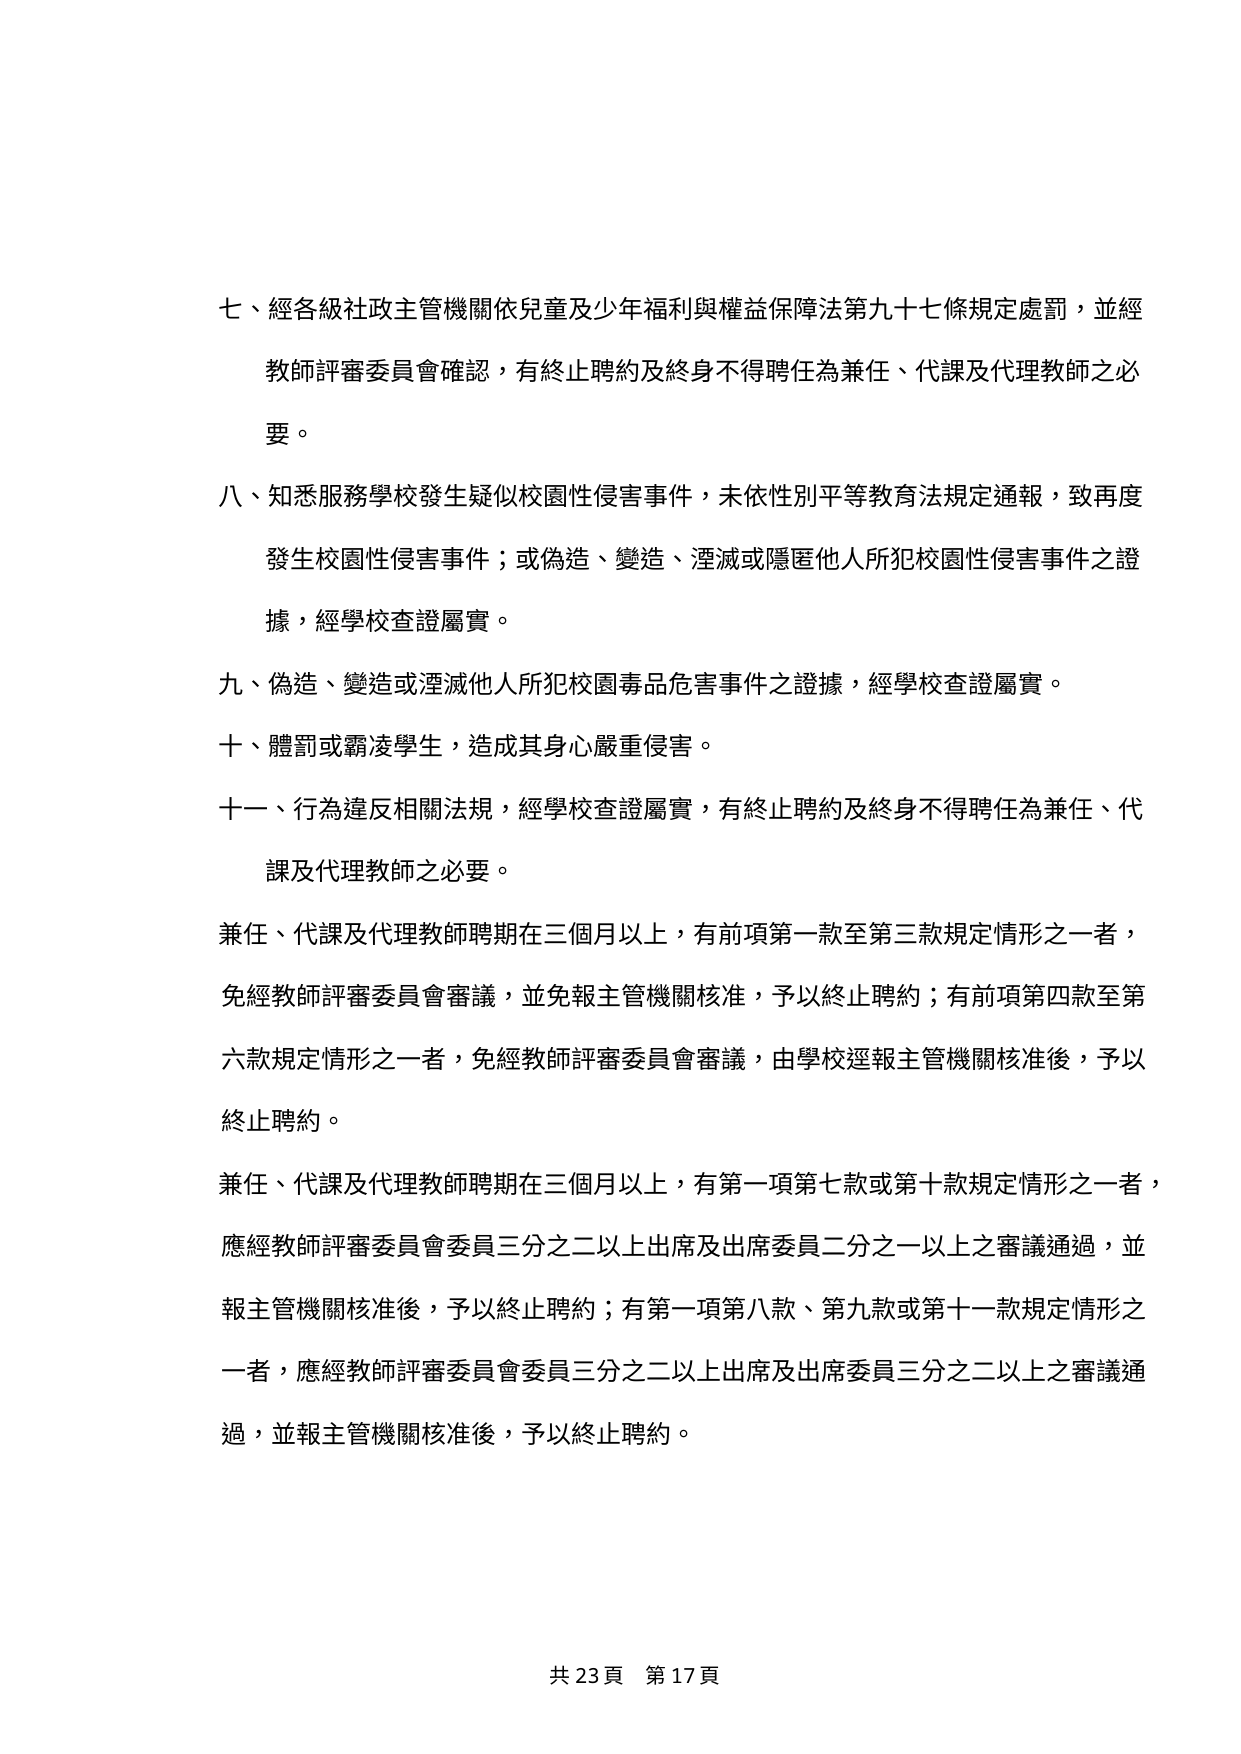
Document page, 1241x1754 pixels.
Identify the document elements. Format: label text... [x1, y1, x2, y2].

text 八、知悉服務學校發生疑似校園性侵害事件，未依性別平等教育法規定通報，致再度發生校園性侵害事件；或偽造、變造、湮滅或隱匿他人所犯校園性侵害事件之證據，經學校查證屬實。 [218, 453, 1152, 641]
text 十一、行為違反相關法規，經學校查證屬實，有終止聘約及終身不得聘任為兼任、代課及代理教師之必要。 [218, 766, 1152, 891]
text 九、偽造、變造或湮滅他人所犯校園毒品危害事件之證據，經學校查證屬實。 [218, 641, 1152, 703]
text 七、經各級社政主管機關依兒童及少年福利與權益保障法第九十七條規定處罰，並經教師評審委員會確認，有終止聘約及終身不得聘任為兼任、代課及代理教師之必要。 [218, 266, 1152, 453]
text 兼任、代課及代理教師聘期在三個月以上，有前項第一款至第三款規定情形之一者，免經教師評審委員會審議，並免報主管機關核准，予以終止聘約；有前項第四款至第六款規定情形之一者，免經教師評審委員會審議，由學校逕報主管機關核准後，予以終止聘約。 [218, 891, 1152, 1141]
text 十、體罰或霸凌學生，造成其身心嚴重侵害。 [218, 703, 1152, 766]
text 兼任、代課及代理教師聘期在三個月以上，有第一項第七款或第十款規定情形之一者，應經教師評審委員會委員三分之二以上出席及出席委員二分之一以上之審議通過，並報主管機關核准後，予以終止聘約；有第一項第八款、第九款或第十一款規定情形之一者，應經教師評審委員會委員三分之二以上出席及出席委員三分之二以上之審議通過，並報主管機關核准後，予以終止聘約。 [218, 1141, 1152, 1453]
